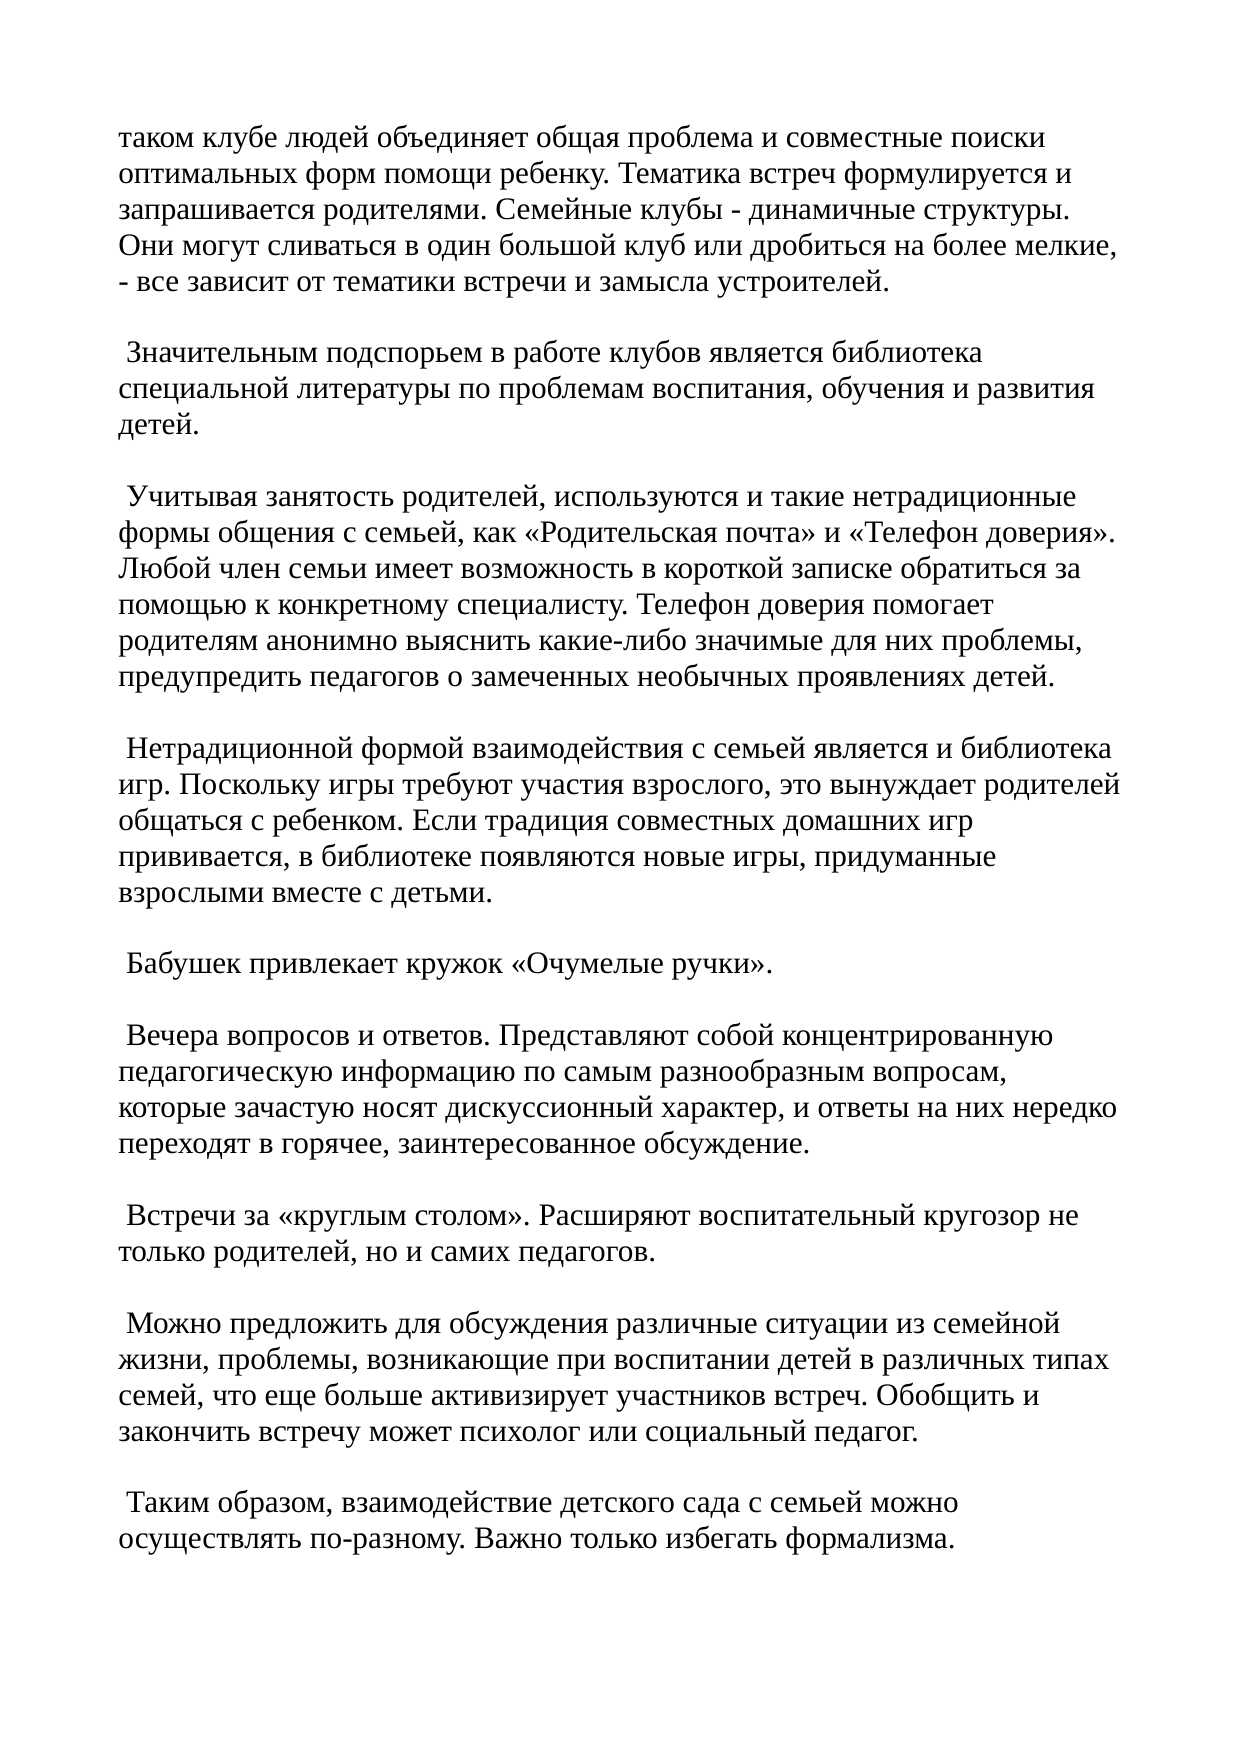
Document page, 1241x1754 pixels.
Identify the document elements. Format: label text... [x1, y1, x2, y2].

text таком клубе людей объединяет общая проблема и совместные поиски оптимальных форм помощи ребенку. Тематика встреч формулируется и запрашивается родителями. Семейные клубы - динамичные структуры. Они могут сливаться в один большой клуб или дробиться на более мелкие, - все зависит от тематики встречи и замысла устроителей. [118, 118, 1122, 298]
text Встречи за «круглым столом». Расширяют воспитательный кругозор не только родителей, но и самих педагогов. [118, 1196, 1122, 1268]
text Нетрадиционной формой взаимодействия с семьей является и библиотека игр. Поскольку игры требуют участия взрослого, это вынуждает родителей общаться с ребенком. Если традиция совместных домашних игр прививается, в библиотеке появляются новые игры, придуманные взрослыми вместе с детьми. [118, 729, 1122, 909]
text Учитывая занятость родителей, используются и такие нетрадиционные формы общения с семьей, как «Родительская почта» и «Телефон доверия». Любой член семьи имеет возможность в короткой записке обратиться за помощью к конкретному специалисту. Телефон доверия помогает родителям анонимно выяснить какие-либо значимые для них проблемы, предупредить педагогов о замеченных необычных проявлениях детей. [118, 477, 1122, 693]
text Вечера вопросов и ответов. Представляют собой концентрированную педагогическую информацию по самым разнообразным вопросам, которые зачастую носят дискуссионный характер, и ответы на них нередко переходят в горячее, заинтересованное обсуждение. [118, 1017, 1122, 1160]
text Значительным подспорьем в работе клубов является библиотека специальной литературы по проблемам воспитания, обучения и развития детей. [118, 334, 1122, 442]
text Можно предложить для обсуждения различные ситуации из семейной жизни, проблемы, возникающие при воспитании детей в различных типах семей, что еще больше активизирует участников встреч. Обобщить и закончить встречу может психолог или социальный педагог. [118, 1304, 1122, 1448]
text Таким образом, взаимодействие детского сада с семьей можно осуществлять по-разному. Важно только избегать формализма. [118, 1484, 1122, 1556]
text Бабушек привлекает кружок «Очумелые ручки». [118, 945, 1122, 981]
